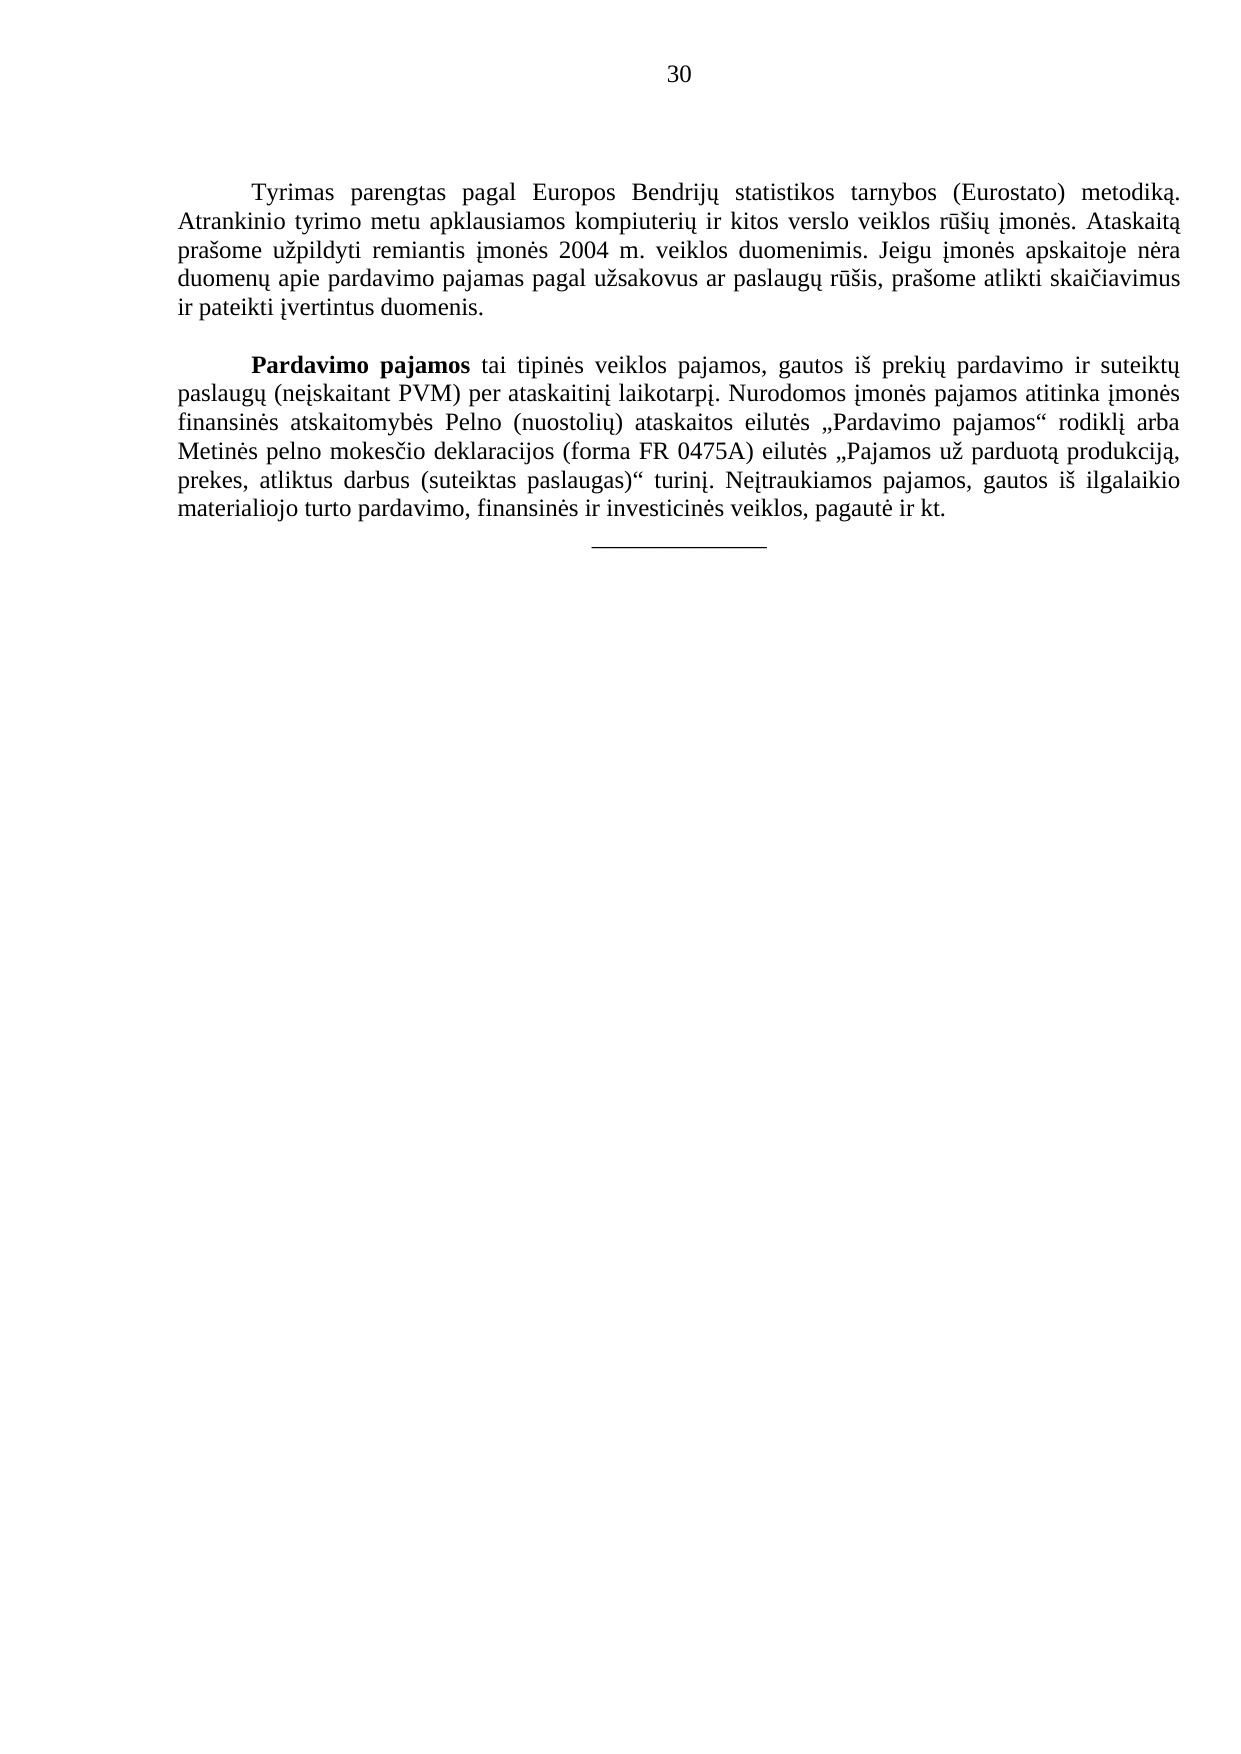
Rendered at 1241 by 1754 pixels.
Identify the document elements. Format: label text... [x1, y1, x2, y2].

text Tyrimas parengtas pagal Europos Bendrijų statistikos tarnybos (Eurostato) metodiką. Atrankinio tyrimo metu apklausiamos kompiuterių ir kitos verslo veiklos rūšių įmonės. Ataskaitą prašome užpildyti remiantis įmonės 2004 m. veiklos duomenimis. Jeigu įmonės apskaitoje nėra duomenų apie pardavimo pajamas pagal užsakovus ar paslaugų rūšis, prašome atlikti skaičiavimus ir pateikti įvertintus duomenis. [177, 177, 1181, 321]
text ______________ [177, 522, 1181, 551]
text Pardavimo pajamos tai tipinės veiklos pajamos, gautos iš prekių pardavimo ir suteiktų paslaugų (neįskaitant PVM) per ataskaitinį laikotarpį. Nurodomos įmonės pajamos atitinka įmonės finansinės atskaitomybės Pelno (nuostolių) ataskaitos eilutės „Pardavimo pajamos“ rodiklį arba Metinės pelno mokesčio deklaracijos (forma FR 0475A) eilutės „Pajamos už parduotą produkciją, prekes, atliktus darbus (suteiktas paslaugas)“ turinį. Neįtraukiamos pajamos, gautos iš ilgalaikio materialiojo turto pardavimo, finansinės ir investicinės veiklos, pagautė ir kt. [177, 350, 1181, 522]
